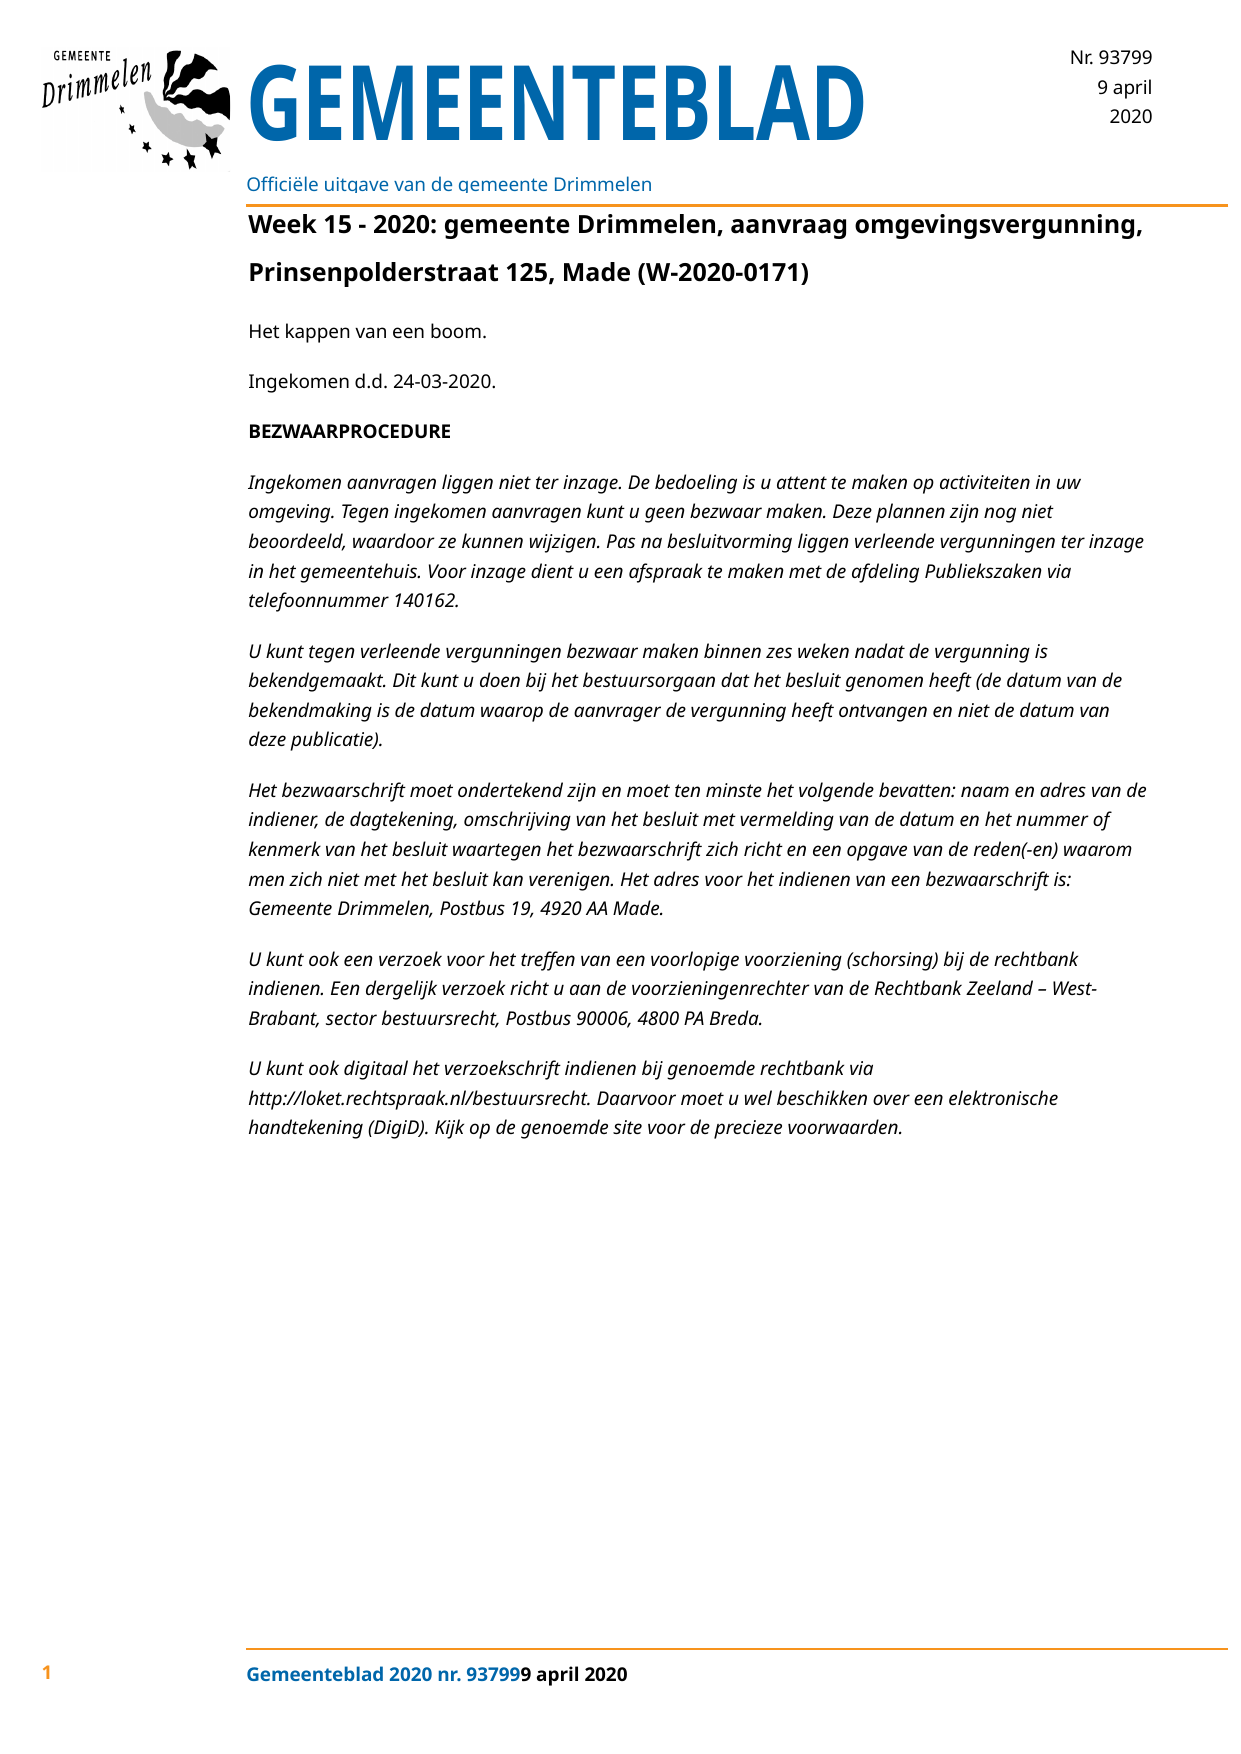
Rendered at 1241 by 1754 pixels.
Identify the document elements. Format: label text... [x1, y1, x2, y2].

text Ingekomen aanvragen liggen niet ter inzage. De bedoeling is u attent te maken op activiteiten in uw omgeving. Tegen ingekomen aanvragen kunt u geen bezwaar maken. Deze plannen zijn nog niet beoordeeld, waardoor ze kunnen wijzigen. Pas na besluitvorming liggen verleende vergunningen ter inzage in het gemeentehuis. Voor inzage dient u een afspraak te maken met de afdeling Publiekszaken via telefoonnummer 140162. [248, 469, 1152, 613]
text U kunt tegen verleende vergunningen bezwaar maken binnen zes weken nadat de vergunning is bekendgemaakt. Dit kunt u doen bij het bestuursorgaan dat het besluit genomen heeft (de datum van de bekendmaking is de datum waarop de aanvrager de vergunning heeft ontvangen en niet de datum van deze publicatie). [248, 638, 1152, 752]
text Het bezwaarschrift moet ondertekend zijn en moet ten minste het volgende bevatten: naam en adres van de indiener, de dagtekening, omschrijving van het besluit met vermelding van de datum en het nummer of kenmerk van het besluit waartegen het bezwaarschrift zich richt en een opgave van de reden(-en) waarom men zich niet met het besluit kan verenigen. Het adres voor het indienen van een bezwaarschrift is: Gemeente Drimmelen, Postbus 19, 4920 AA Made. [248, 777, 1152, 921]
text BEZWAARPROCEDURE [248, 419, 1152, 444]
text Ingekomen d.d. 24-03-2020. [248, 368, 1152, 394]
text Week 15 - 2020: gemeente Drimmelen, aanvraag omgevingsvergunning, Prinsenpolderstraat 125, Made (W-2020-0171) [248, 207, 1152, 288]
text U kunt ook een verzoek voor het treffen van een voorlopige voorziening (schorsing) bij de rechtbank indienen. Een dergelijk verzoek richt u aan de voorzieningenrechter van de Rechtbank Zeeland – West-Brabant, sector bestuursrecht, Postbus 90006, 4800 PA Breda. [248, 946, 1152, 1031]
text U kunt ook digitaal het verzoekschrift indienen bij genoemde rechtbank via http://loket.rechtspraak.nl/bestuursrecht. Daarvoor moet u wel beschikken over een elektronische handtekening (DigiD). Kijk op de genoemde site voor de precieze voorwaarden. [248, 1055, 1152, 1140]
picture [41, 47, 231, 172]
text Het kappen van een boom. [248, 318, 1152, 344]
